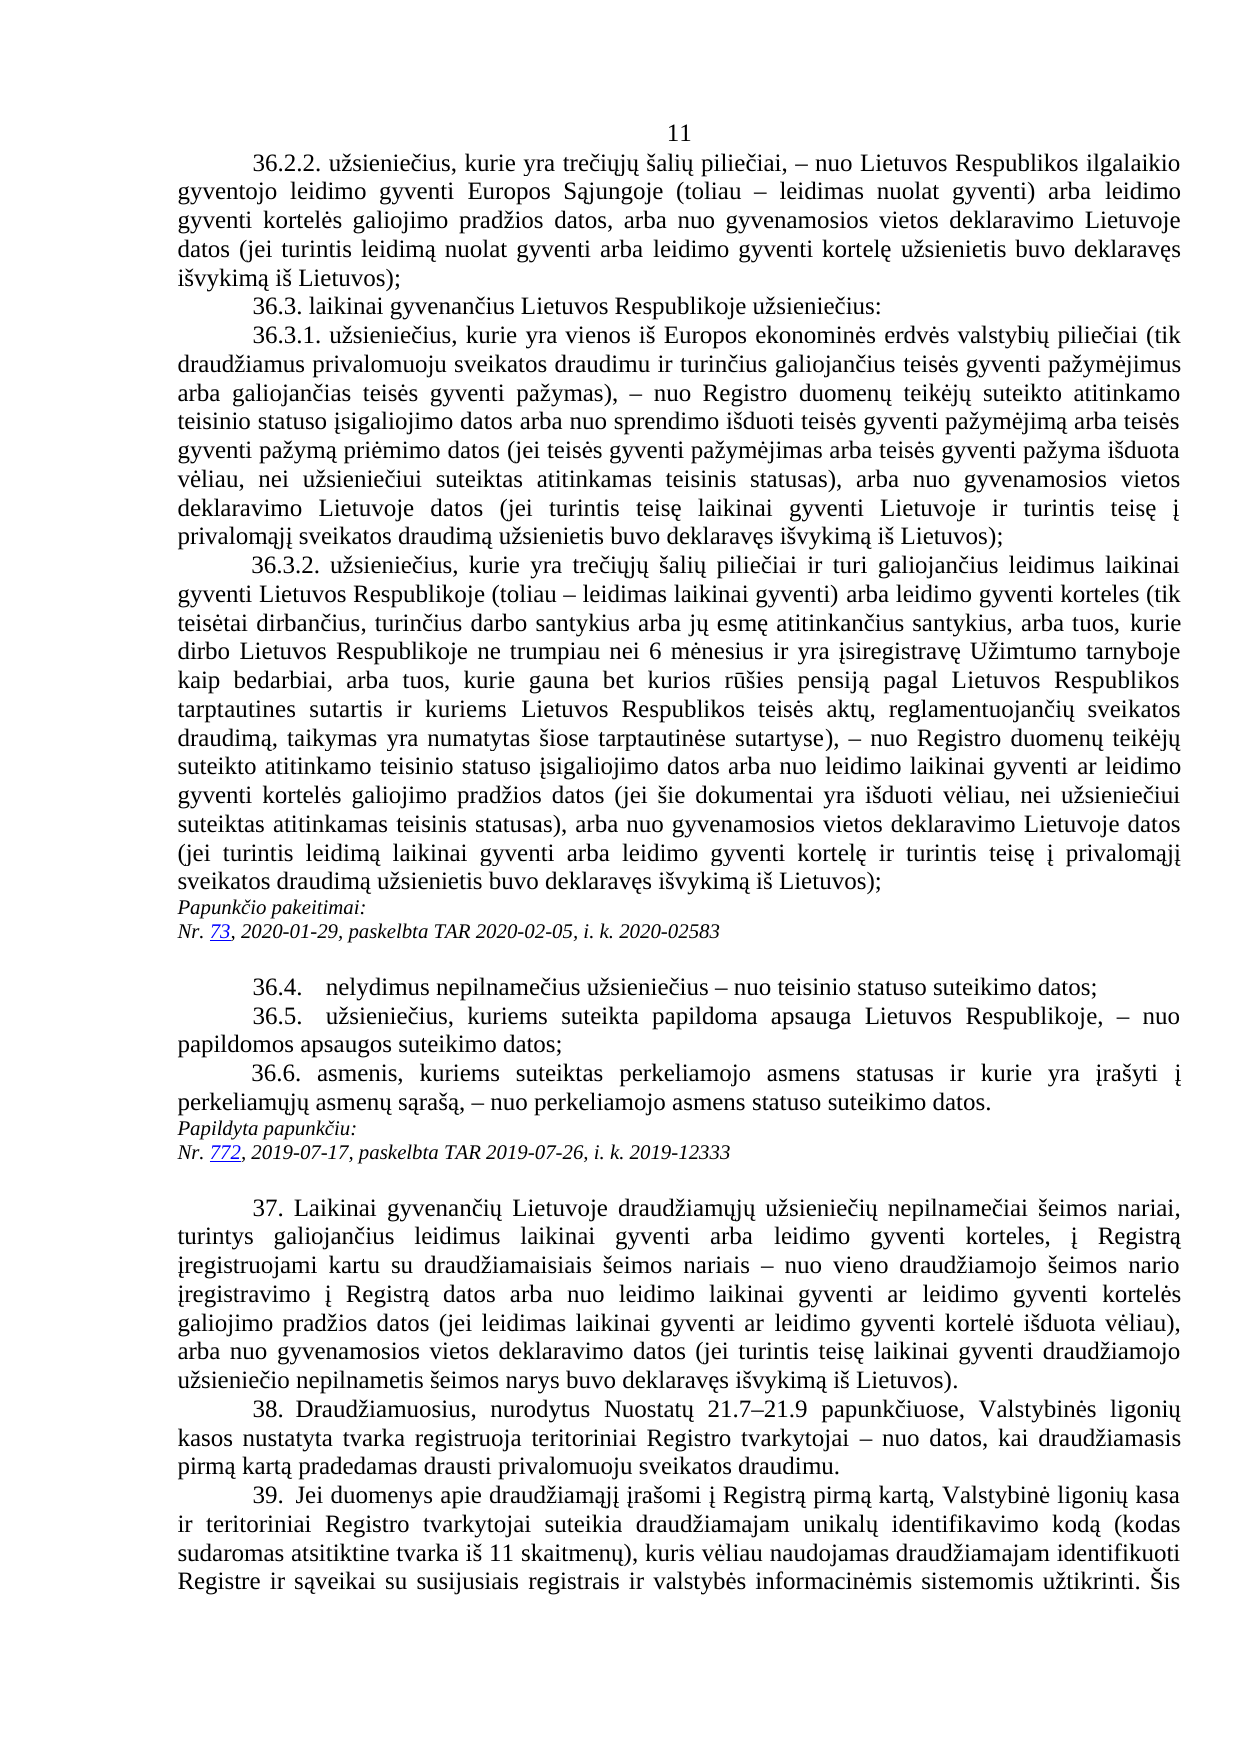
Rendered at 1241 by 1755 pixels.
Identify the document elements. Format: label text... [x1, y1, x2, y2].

text 39. Jei duomenys apie draudžiamąjį įrašomi į Registrą pirmą kartą, Valstybinė ligonių kasa ir teritoriniai Registro tvarkytojai suteikia draudžiamajam unikalų identifikavimo kodą (kodas sudaromas atsitiktine tvarka iš 11 skaitmenų), kuris vėliau naudojamas draudžiamajam identifikuoti Registre ir sąveikai su susijusiais registrais ir valstybės informacinėmis sistemomis užtikrinti. Šis [177, 1480, 1181, 1595]
text 36.4. nelydimus nepilnamečius užsieniečius – nuo teisinio statuso suteikimo datos; [177, 972, 1181, 1001]
text 36.2.2. užsieniečius, kurie yra trečiųjų šalių piliečiai, – nuo Lietuvos Respublikos ilgalaikio gyventojo leidimo gyventi Europos Sąjungoje (toliau – leidimas nuolat gyventi) arba leidimo gyventi kortelės galiojimo pradžios datos, arba nuo gyvenamosios vietos deklaravimo Lietuvoje datos (jei turintis leidimą nuolat gyventi arba leidimo gyventi kortelę užsienietis buvo deklaravęs išvykimą iš Lietuvos); [177, 148, 1181, 291]
text Papunkčio pakeitimai: [177, 895, 1181, 919]
text 38. Draudžiamuosius, nurodytus Nuostatų 21.7–21.9 papunkčiuose, Valstybinės ligonių kasos nustatyta tvarka registruoja teritoriniai Registro tvarkytojai – nuo datos, kai draudžiamasis pirmą kartą pradedamas drausti privalomuoju sveikatos draudimu. [177, 1394, 1181, 1480]
text Nr. 772, 2019-07-17, paskelbta TAR 2019-07-26, i. k. 2019-12333 [177, 1140, 1181, 1164]
text Nr. 73, 2020-01-29, paskelbta TAR 2020-02-05, i. k. 2020-02583 [177, 919, 1181, 943]
text 36.3.2. užsieniečius, kurie yra trečiųjų šalių piliečiai ir turi galiojančius leidimus laikinai gyventi Lietuvos Respublikoje (toliau – leidimas laikinai gyventi) arba leidimo gyventi korteles (tik teisėtai dirbančius, turinčius darbo santykius arba jų esmę atitinkančius santykius, arba tuos, kurie dirbo Lietuvos Respublikoje ne trumpiau nei 6 mėnesius ir yra įsiregistravę Užimtumo tarnyboje kaip bedarbiai, arba tuos, kurie gauna bet kurios rūšies pensiją pagal Lietuvos Respublikos tarptautines sutartis ir kuriems Lietuvos Respublikos teisės aktų, reglamentuojančių sveikatos draudimą, taikymas yra numatytas šiose tarptautinėse sutartyse), – nuo Registro duomenų teikėjų suteikto atitinkamo teisinio statuso įsigaliojimo datos arba nuo leidimo laikinai gyventi ar leidimo gyventi kortelės galiojimo pradžios datos (jei šie dokumentai yra išduoti vėliau, nei užsieniečiui suteiktas atitinkamas teisinis statusas), arba nuo gyvenamosios vietos deklaravimo Lietuvoje datos (jei turintis leidimą laikinai gyventi arba leidimo gyventi kortelę ir turintis teisę į privalomąjį sveikatos draudimą užsienietis buvo deklaravęs išvykimą iš Lietuvos); [177, 550, 1181, 895]
text 37. Laikinai gyvenančių Lietuvoje draudžiamųjų užsieniečių nepilnamečiai šeimos nariai, turintys galiojančius leidimus laikinai gyventi arba leidimo gyventi korteles, į Registrą įregistruojami kartu su draudžiamaisiais šeimos nariais – nuo vieno draudžiamojo šeimos nario įregistravimo į Registrą datos arba nuo leidimo laikinai gyventi ar leidimo gyventi kortelės galiojimo pradžios datos (jei leidimas laikinai gyventi ar leidimo gyventi kortelė išduota vėliau), arba nuo gyvenamosios vietos deklaravimo datos (jei turintis teisę laikinai gyventi draudžiamojo užsieniečio nepilnametis šeimos narys buvo deklaravęs išvykimą iš Lietuvos). [177, 1193, 1181, 1394]
text 36.6. asmenis, kuriems suteiktas perkeliamojo asmens statusas ir kurie yra įrašyti į perkeliamųjų asmenų sąrašą, – nuo perkeliamojo asmens statuso suteikimo datos. [177, 1058, 1181, 1116]
text Papildyta papunkčiu: [177, 1116, 1181, 1140]
text 36.5. užsieniečius, kuriems suteikta papildoma apsauga Lietuvos Respublikoje, – nuo papildomos apsaugos suteikimo datos; [177, 1001, 1181, 1058]
text 36.3. laikinai gyvenančius Lietuvos Respublikoje užsieniečius: [177, 291, 1181, 320]
text 36.3.1. užsieniečius, kurie yra vienos iš Europos ekonominės erdvės valstybių piliečiai (tik draudžiamus privalomuoju sveikatos draudimu ir turinčius galiojančius teisės gyventi pažymėjimus arba galiojančias teisės gyventi pažymas), – nuo Registro duomenų teikėjų suteikto atitinkamo teisinio statuso įsigaliojimo datos arba nuo sprendimo išduoti teisės gyventi pažymėjimą arba teisės gyventi pažymą priėmimo datos (jei teisės gyventi pažymėjimas arba teisės gyventi pažyma išduota vėliau, nei užsieniečiui suteiktas atitinkamas teisinis statusas), arba nuo gyvenamosios vietos deklaravimo Lietuvoje datos (jei turintis teisę laikinai gyventi Lietuvoje ir turintis teisę į privalomąjį sveikatos draudimą užsienietis buvo deklaravęs išvykimą iš Lietuvos); [177, 320, 1181, 550]
